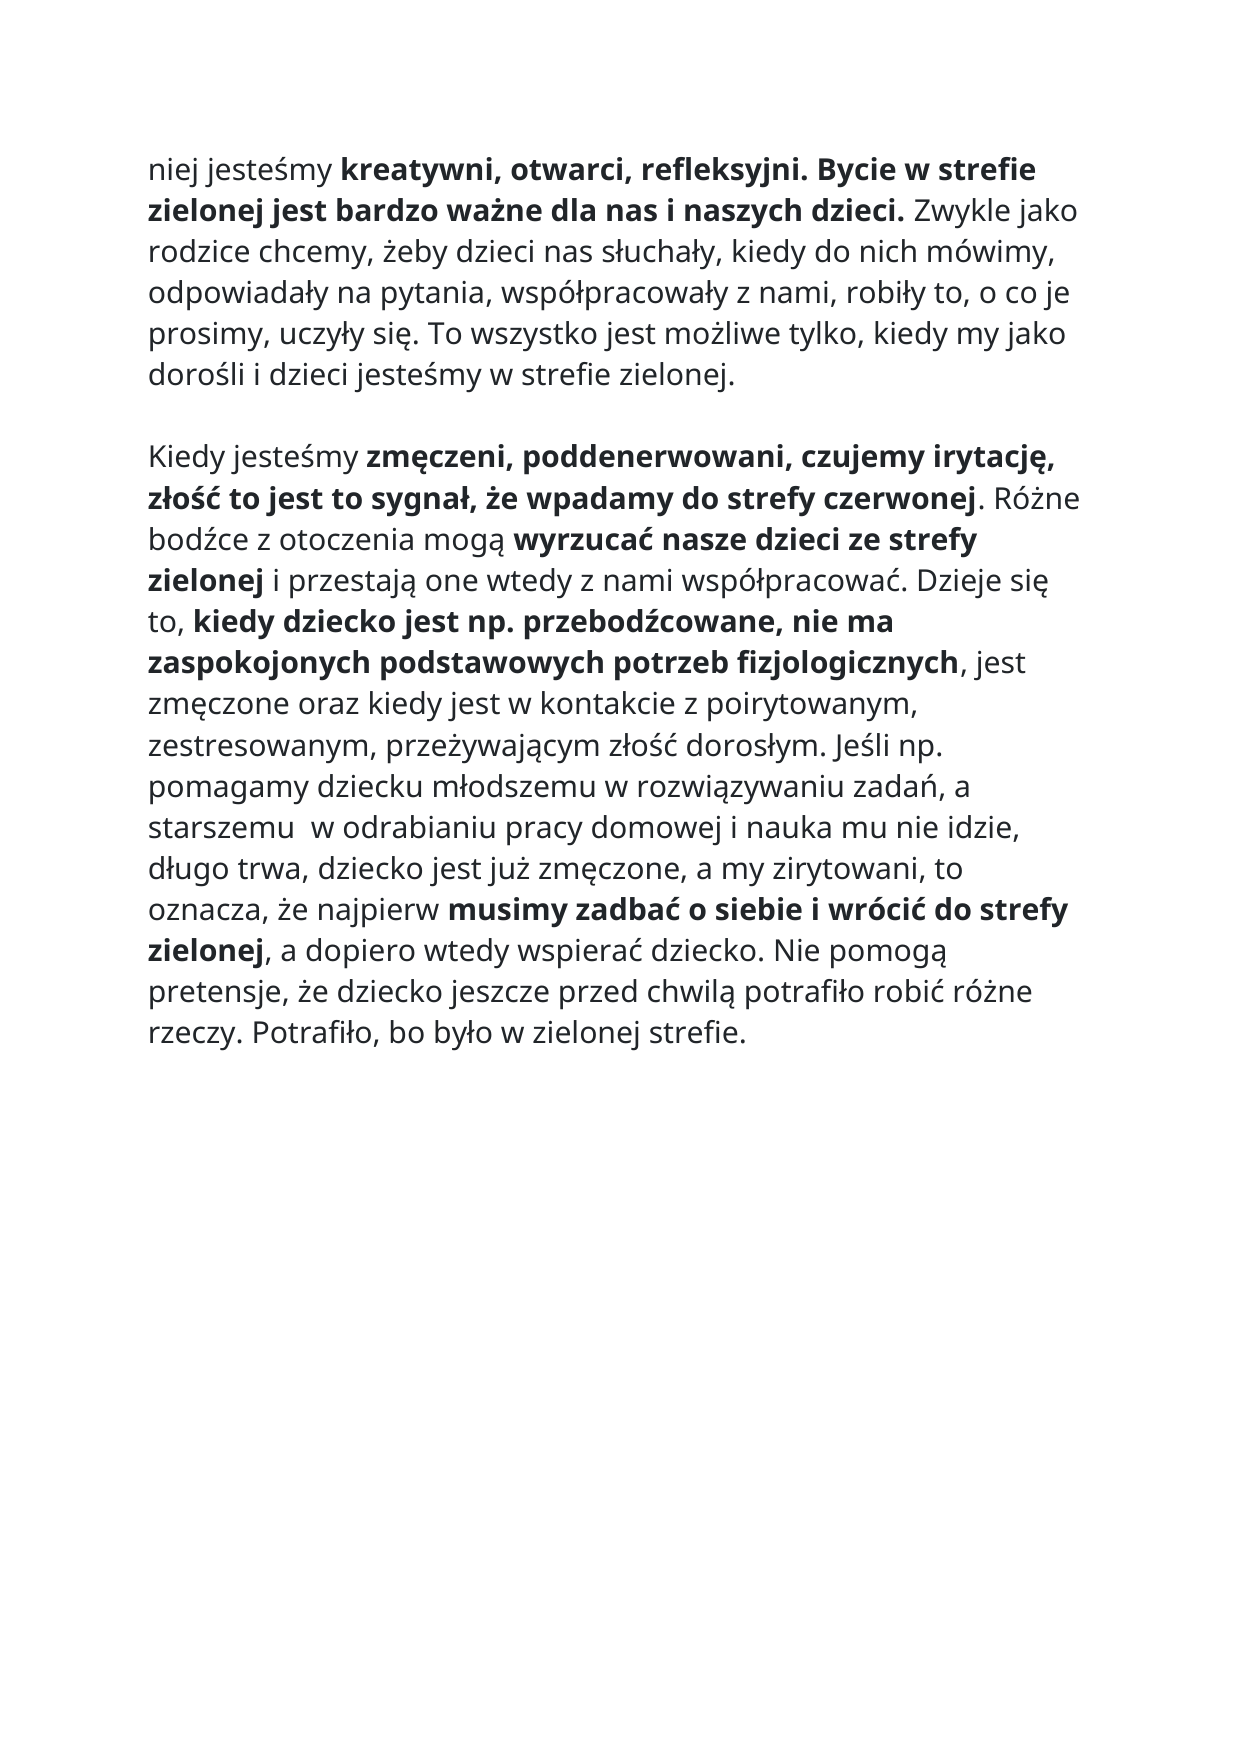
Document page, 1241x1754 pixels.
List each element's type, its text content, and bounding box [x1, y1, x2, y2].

text niej jesteśmy kreatywni, otwarci, refleksyjni. Bycie w strefie zielonej jest bardzo ważne dla nas i naszych dzieci. Zwykle jako rodzice chcemy, żeby dzieci nas słuchały, kiedy do nich mówimy, odpowiadały na pytania, współpracowały z nami, robiły to, o co je prosimy, uczyły się. To wszystko jest możliwe tylko, kiedy my jako dorośli i dzieci jesteśmy w strefie zielonej. Kiedy jesteśmy zmęczeni, poddenerwowani, czujemy irytację, złość to jest to sygnał, że wpadamy do strefy czerwonej. Różne bodźce z otoczenia mogą wyrzucać nasze dzieci ze strefy zielonej i przestają one wtedy z nami współpracować. Dzieje się to, kiedy dziecko jest np. przebodźcowane, nie ma zaspokojonych podstawowych potrzeb fizjologicznych, jest zmęczone oraz kiedy jest w kontakcie z poirytowanym, zestresowanym, przeżywającym złość dorosłym. Jeśli np. pomagamy dziecku młodszemu w rozwiązywaniu zadań, a starszemu w odrabianiu pracy domowej i nauka mu nie idzie, długo trwa, dziecko jest już zmęczone, a my zirytowani, to oznacza, że najpierw musimy zadbać o siebie i wrócić do strefy zielonej, a dopiero wtedy wspierać dziecko. Nie pomogą pretensje, że dziecko jeszcze przed chwilą potrafiło robić różne rzeczy. Potrafiło, bo było w zielonej strefie. [148, 148, 1093, 1134]
